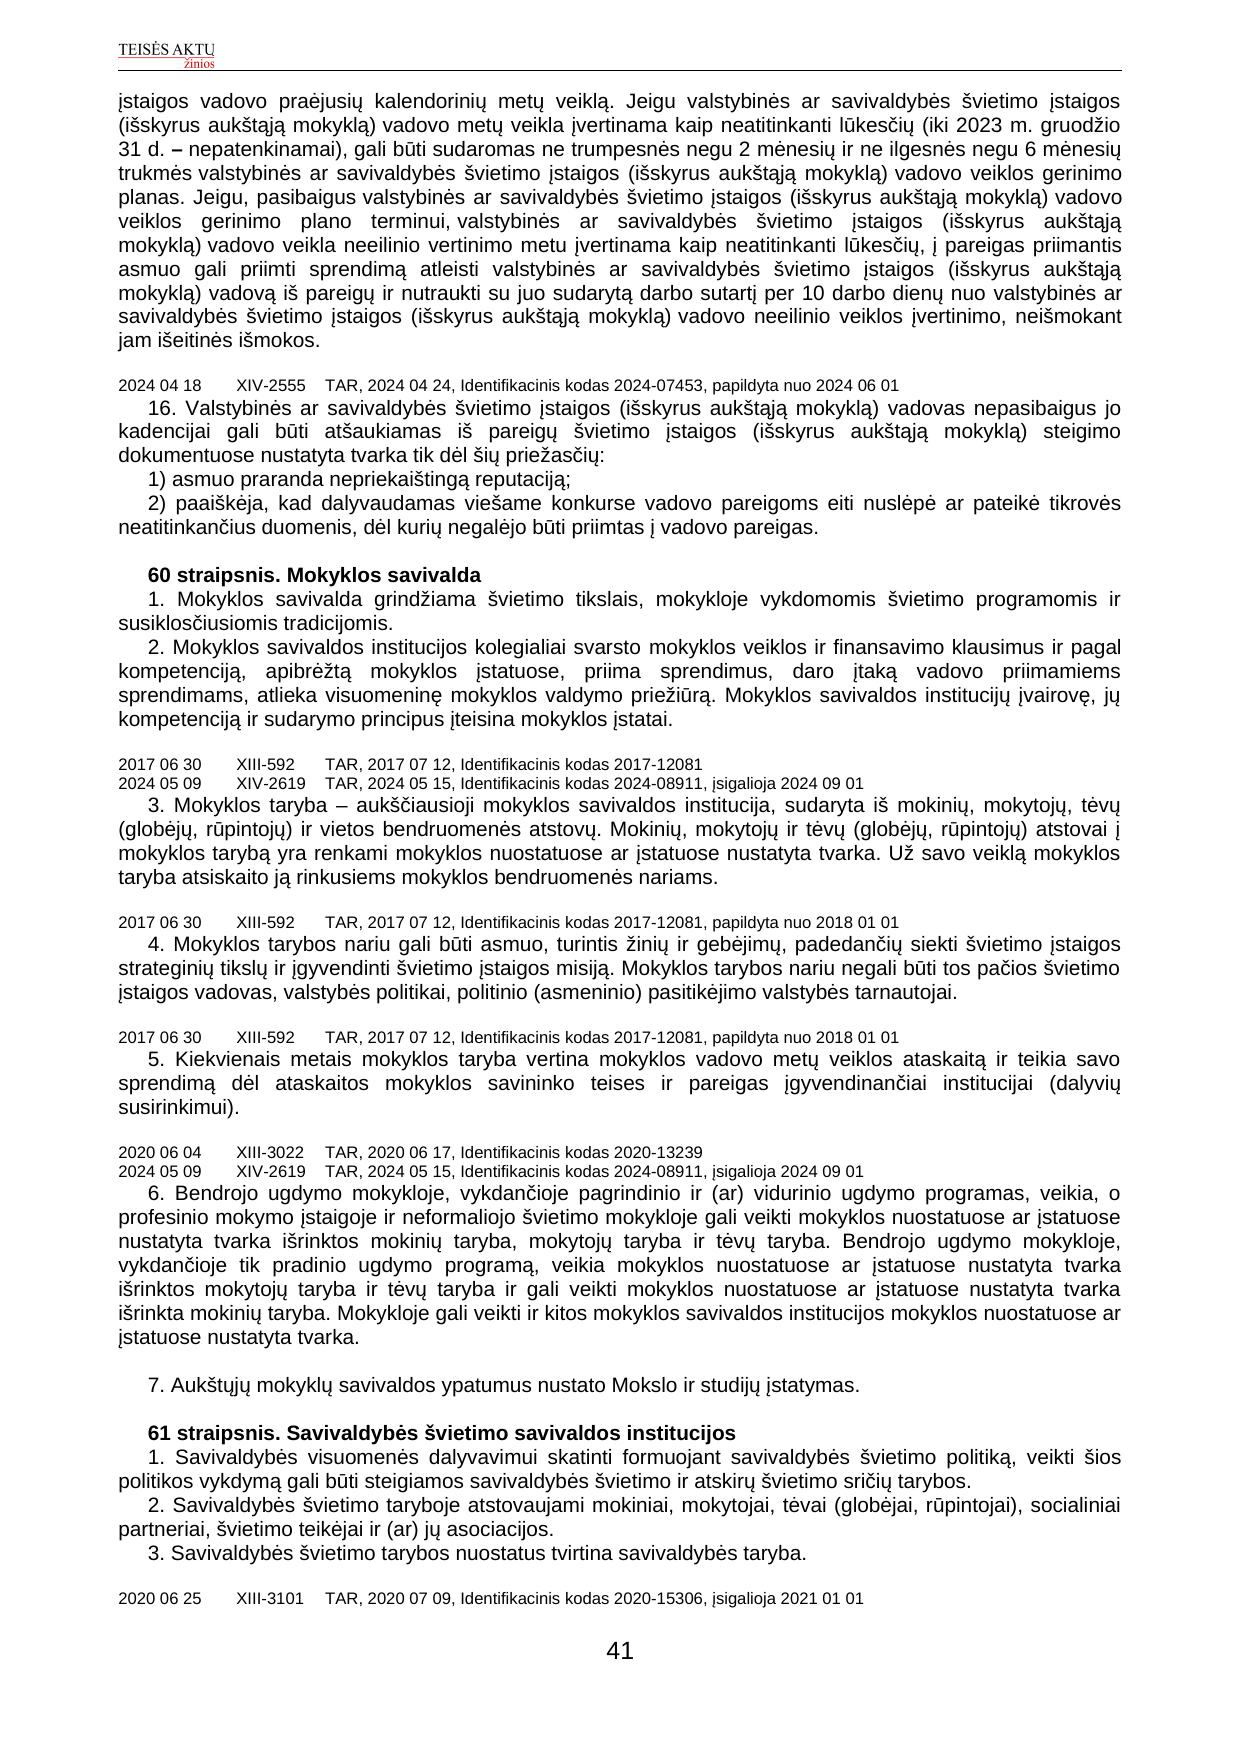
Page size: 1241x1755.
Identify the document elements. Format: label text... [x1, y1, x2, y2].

text 1. Mokyklos savivalda grindžiama švietimo tikslais, mokykloje vykdomomis švietimo programomis ir susiklosčiusiomis tradicijomis. [118, 587, 1122, 635]
text 2024 05 09 XIV-2619 TAR, 2024 05 15, Identifikacinis kodas 2024-08911, įsigalioja 2024 09 01 [118, 774, 1122, 793]
text 2017 06 30 XIII-592 TAR, 2017 07 12, Identifikacinis kodas 2017-12081 [118, 755, 1122, 774]
text 5. Kiekvienais metais mokyklos taryba vertina mokyklos vadovo metų veiklos ataskaitą ir teikia savo sprendimą dėl ataskaitos mokyklos savininko teises ir pareigas įgyvendinančiai institucijai (dalyvių susirinkimui). [118, 1047, 1122, 1119]
text 1. Savivaldybės visuomenės dalyvavimui skatinti formuojant savivaldybės švietimo politiką, veikti šios politikos vykdymą gali būti steigiamos savivaldybės švietimo ir atskirų švietimo sričių tarybos. [118, 1445, 1122, 1493]
text 2020 06 25 XIII-3101 TAR, 2020 07 09, Identifikacinis kodas 2020-15306, įsigalioja 2021 01 01 [118, 1588, 1122, 1608]
text 2017 06 30 XIII-592 TAR, 2017 07 12, Identifikacinis kodas 2017-12081, papildyta nuo 2018 01 01 [118, 913, 1122, 932]
text 2) paaiškėja, kad dalyvaudamas viešame konkurse vadovo pareigoms eiti nuslėpė ar pateikė tikrovės neatitinkančius duomenis, dėl kurių negalėjo būti priimtas į vadovo pareigas. [118, 491, 1122, 539]
text 7. Aukštųjų mokyklų savivaldos ypatumus nustato Mokslo ir studijų įstatymas. [118, 1373, 1122, 1397]
text 3. Mokyklos taryba – aukščiausioji mokyklos savivaldos institucija, sudaryta iš mokinių, mokytojų, tėvų (globėjų, rūpintojų) ir vietos bendruomenės atstovų. Mokinių, mokytojų ir tėvų (globėjų, rūpintojų) atstovai į mokyklos tarybą yra renkami mokyklos nuostatuose ar įstatuose nustatyta tvarka. Už savo veiklą mokyklos taryba atsiskaito ją rinkusiems mokyklos bendruomenės nariams. [118, 793, 1122, 889]
text 2. Savivaldybės švietimo taryboje atstovaujami mokiniai, mokytojai, tėvai (globėjai, rūpintojai), socialiniai partneriai, švietimo teikėjai ir (ar) jų asociacijos. [118, 1493, 1122, 1541]
text 6. Bendrojo ugdymo mokykloje, vykdančioje pagrindinio ir (ar) vidurinio ugdymo programas, veikia, o profesinio mokymo įstaigoje ir neformaliojo švietimo mokykloje gali veikti mokyklos nuostatuose ar įstatuose nustatyta tvarka išrinktos mokinių taryba, mokytojų taryba ir tėvų taryba. Bendrojo ugdymo mokykloje, vykdančioje tik pradinio ugdymo programą, veikia mokyklos nuostatuose ar įstatuose nustatyta tvarka išrinktos mokytojų taryba ir tėvų taryba ir gali veikti mokyklos nuostatuose ar įstatuose nustatyta tvarka išrinkta mokinių taryba. Mokykloje gali veikti ir kitos mokyklos savivaldos institucijos mokyklos nuostatuose ar įstatuose nustatyta tvarka. [118, 1181, 1122, 1349]
text 2020 06 04 XIII-3022 TAR, 2020 06 17, Identifikacinis kodas 2020-13239 [118, 1143, 1122, 1162]
text 2024 04 18 XIV-2555 TAR, 2024 04 24, Identifikacinis kodas 2024-07453, papildyta nuo 2024 06 01 [118, 376, 1122, 395]
text 4. Mokyklos tarybos nariu gali būti asmuo, turintis žinių ir gebėjimų, padedančių siekti švietimo įstaigos strateginių tikslų ir įgyvendinti švietimo įstaigos misiją. Mokyklos tarybos nariu negali būti tos pačios švietimo įstaigos vadovas, valstybės politikai, politinio (asmeninio) pasitikėjimo valstybės tarnautojai. [118, 932, 1122, 1004]
text 16. Valstybinės ar savivaldybės švietimo įstaigos (išskyrus aukštąją mokyklą) vadovas nepasibaigus jo kadencijai gali būti atšaukiamas iš pareigų švietimo įstaigos (išskyrus aukštąją mokyklą) steigimo dokumentuose nustatyta tvarka tik dėl šių priežasčių: [118, 395, 1122, 467]
text 2. Mokyklos savivaldos institucijos kolegialiai svarsto mokyklos veiklos ir finansavimo klausimus ir pagal kompetenciją, apibrėžtą mokyklos įstatuose, priima sprendimus, daro įtaką vadovo priimamiems sprendimams, atlieka visuomeninę mokyklos valdymo priežiūrą. Mokyklos savivaldos institucijų įvairovę, jų kompetenciją ir sudarymo principus įteisina mokyklos įstatai. [118, 635, 1122, 731]
text įstaigos vadovo praėjusių kalendorinių metų veiklą. Jeigu valstybinės ar savivaldybės švietimo įstaigos (išskyrus aukštąją mokyklą) vadovo metų veikla įvertinama kaip neatitinkanti lūkesčių (iki 2023 m. gruodžio 31 d. – nepatenkinamai), gali būti sudaromas ne trumpesnės negu 2 mėnesių ir ne ilgesnės negu 6 mėnesių trukmės valstybinės ar savivaldybės švietimo įstaigos (išskyrus aukštąją mokyklą) vadovo veiklos gerinimo planas. Jeigu, pasibaigus valstybinės ar savivaldybės švietimo įstaigos (išskyrus aukštąją mokyklą) vadovo veiklos gerinimo plano terminui, valstybinės ar savivaldybės švietimo įstaigos (išskyrus aukštąją mokyklą) vadovo veikla neeilinio vertinimo metu įvertinama kaip neatitinkanti lūkesčių, į pareigas priimantis asmuo gali priimti sprendimą atleisti valstybinės ar savivaldybės švietimo įstaigos (išskyrus aukštąją mokyklą) vadovą iš pareigų ir nutraukti su juo sudarytą darbo sutartį per 10 darbo dienų nuo valstybinės ar savivaldybės švietimo įstaigos (išskyrus aukštąją mokyklą) vadovo neeilinio veiklos įvertinimo, neišmokant jam išeitinės išmokos. [118, 89, 1122, 352]
text 3. Savivaldybės švietimo tarybos nuostatus tvirtina savivaldybės taryba. [118, 1541, 1122, 1564]
text 60 straipsnis. Mokyklos savivalda [118, 563, 1122, 587]
text 1) asmuo praranda nepriekaištingą reputaciją; [118, 467, 1122, 491]
text 61 straipsnis. Savivaldybės švietimo savivaldos institucijos [118, 1421, 1122, 1445]
text 2017 06 30 XIII-592 TAR, 2017 07 12, Identifikacinis kodas 2017-12081, papildyta nuo 2018 01 01 [118, 1028, 1122, 1047]
text 2024 05 09 XIV-2619 TAR, 2024 05 15, Identifikacinis kodas 2024-08911, įsigalioja 2024 09 01 [118, 1162, 1122, 1181]
